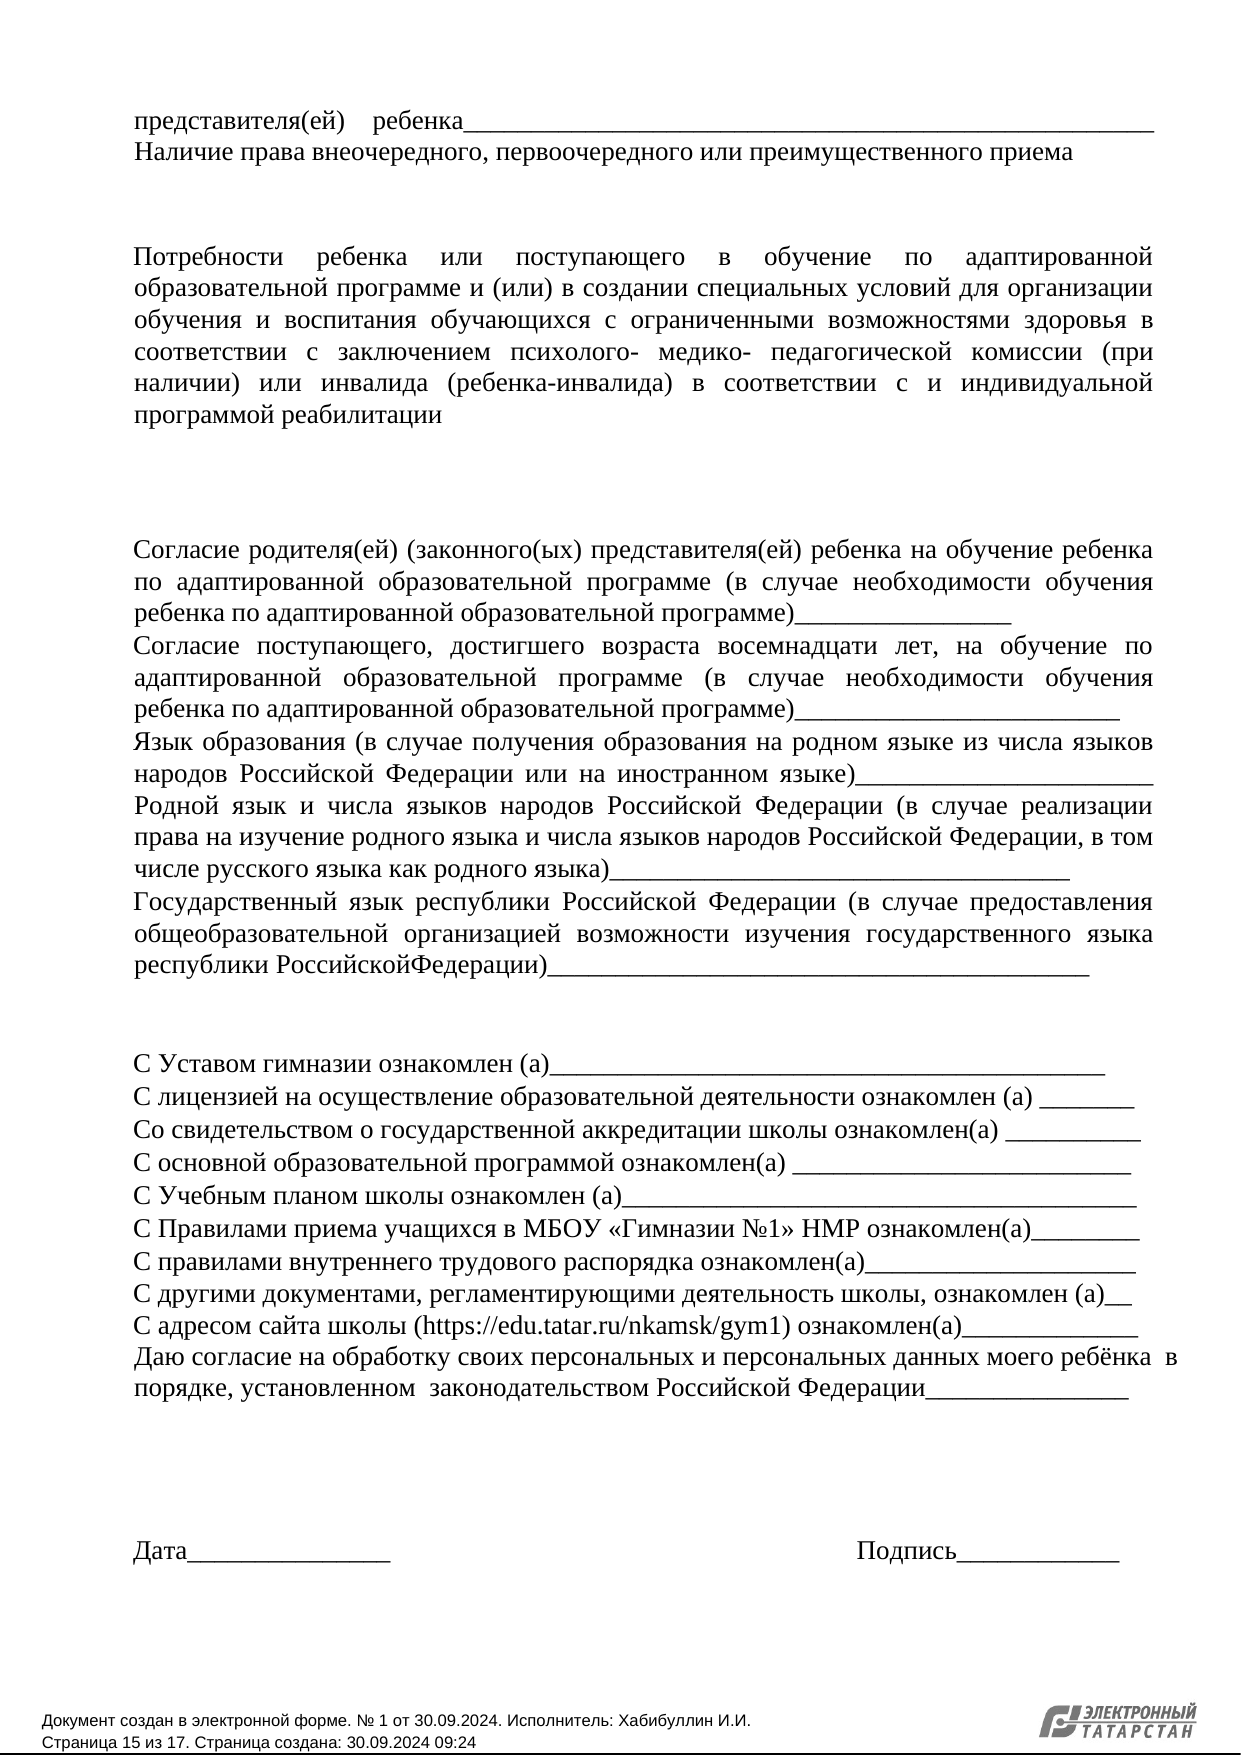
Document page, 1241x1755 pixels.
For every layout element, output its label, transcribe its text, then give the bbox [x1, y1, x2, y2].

text Потребности ребенка или поступающего в обучение по адаптированной образовательной программе и (или) в создании специальных условий для организации обучения и воспитания обучающихся с ограниченными возможностями здоровья в соответствии с заключением психолого- медико- педагогической комиссии (при наличии) или инвалида (ребенка-инвалида) в соответствии с и индивидуальной программой реабилитации [133, 240, 1154, 429]
text Согласие родителя(ей) (законного(ых) представителя(ей) ребенка на обучение ребенка по адаптированной образовательной программе (в случае необходимости обучения ребенка по адаптированной образовательной программе)________________ [133, 533, 1154, 627]
text Дата_______________ Подпись____________ [133, 1534, 1154, 1565]
text Согласие поступающего, достигшего возраста восемнадцати лет, на обучение по адаптированной образовательной программе (в случае необходимости обучения ребенка по адаптированной образовательной программе)________________________ [133, 629, 1154, 724]
text Язык образования (в случае получения образования на родном языке из числа языков народов Российской Федерации или на иностранном языке)______________________ Родной язык и числа языков народов Российской Федерации (в случае реализации права на изучение родного языка и числа языков народов Российской Федерации, в том числе русского языка как родного языка)__________________________________ [133, 725, 1154, 883]
text С Правилами приема учащихся в МБОУ «Гимназии №1» НМР ознакомлен(а)________ [133, 1212, 1154, 1243]
text С другими документами, регламентирующими деятельность школы, ознакомлен (а)__ [133, 1277, 1154, 1309]
text Государственный язык республики Российской Федерации (в случае предоставления общеобразовательной организацией возможности изучения государственного языка республики РоссийскойФедерации)________________________________________ [133, 885, 1154, 979]
text Со свидетельством о государственной аккредитации школы ознакомлен(а) __________ [133, 1113, 1154, 1144]
text С Уставом гимназии ознакомлен (а)_________________________________________ [133, 1047, 1154, 1078]
text С адресом сайта школы (https://edu.tatar.ru/nkamsk/gym1) ознакомлен(а)_____________ Даю согласие на обработку своих персональных и персональных данных моего ребёнка в порядке, установленном законодательством Российской Федерации_______________ [133, 1310, 1179, 1402]
text представителя(ей) ребенка___________________________________________________ Наличие права внеочередного, первоочередного или преимущественного приема [133, 104, 1154, 167]
text С основной образовательной программой ознакомлен(а) _________________________ [133, 1146, 1154, 1177]
text С лицензией на осуществление образовательной деятельности ознакомлен (а) _______ [133, 1080, 1154, 1111]
text С Учебным планом школы ознакомлен (а)______________________________________ [133, 1179, 1154, 1210]
text С правилами внутреннего трудового распорядка ознакомлен(а)____________________ [133, 1244, 1154, 1276]
